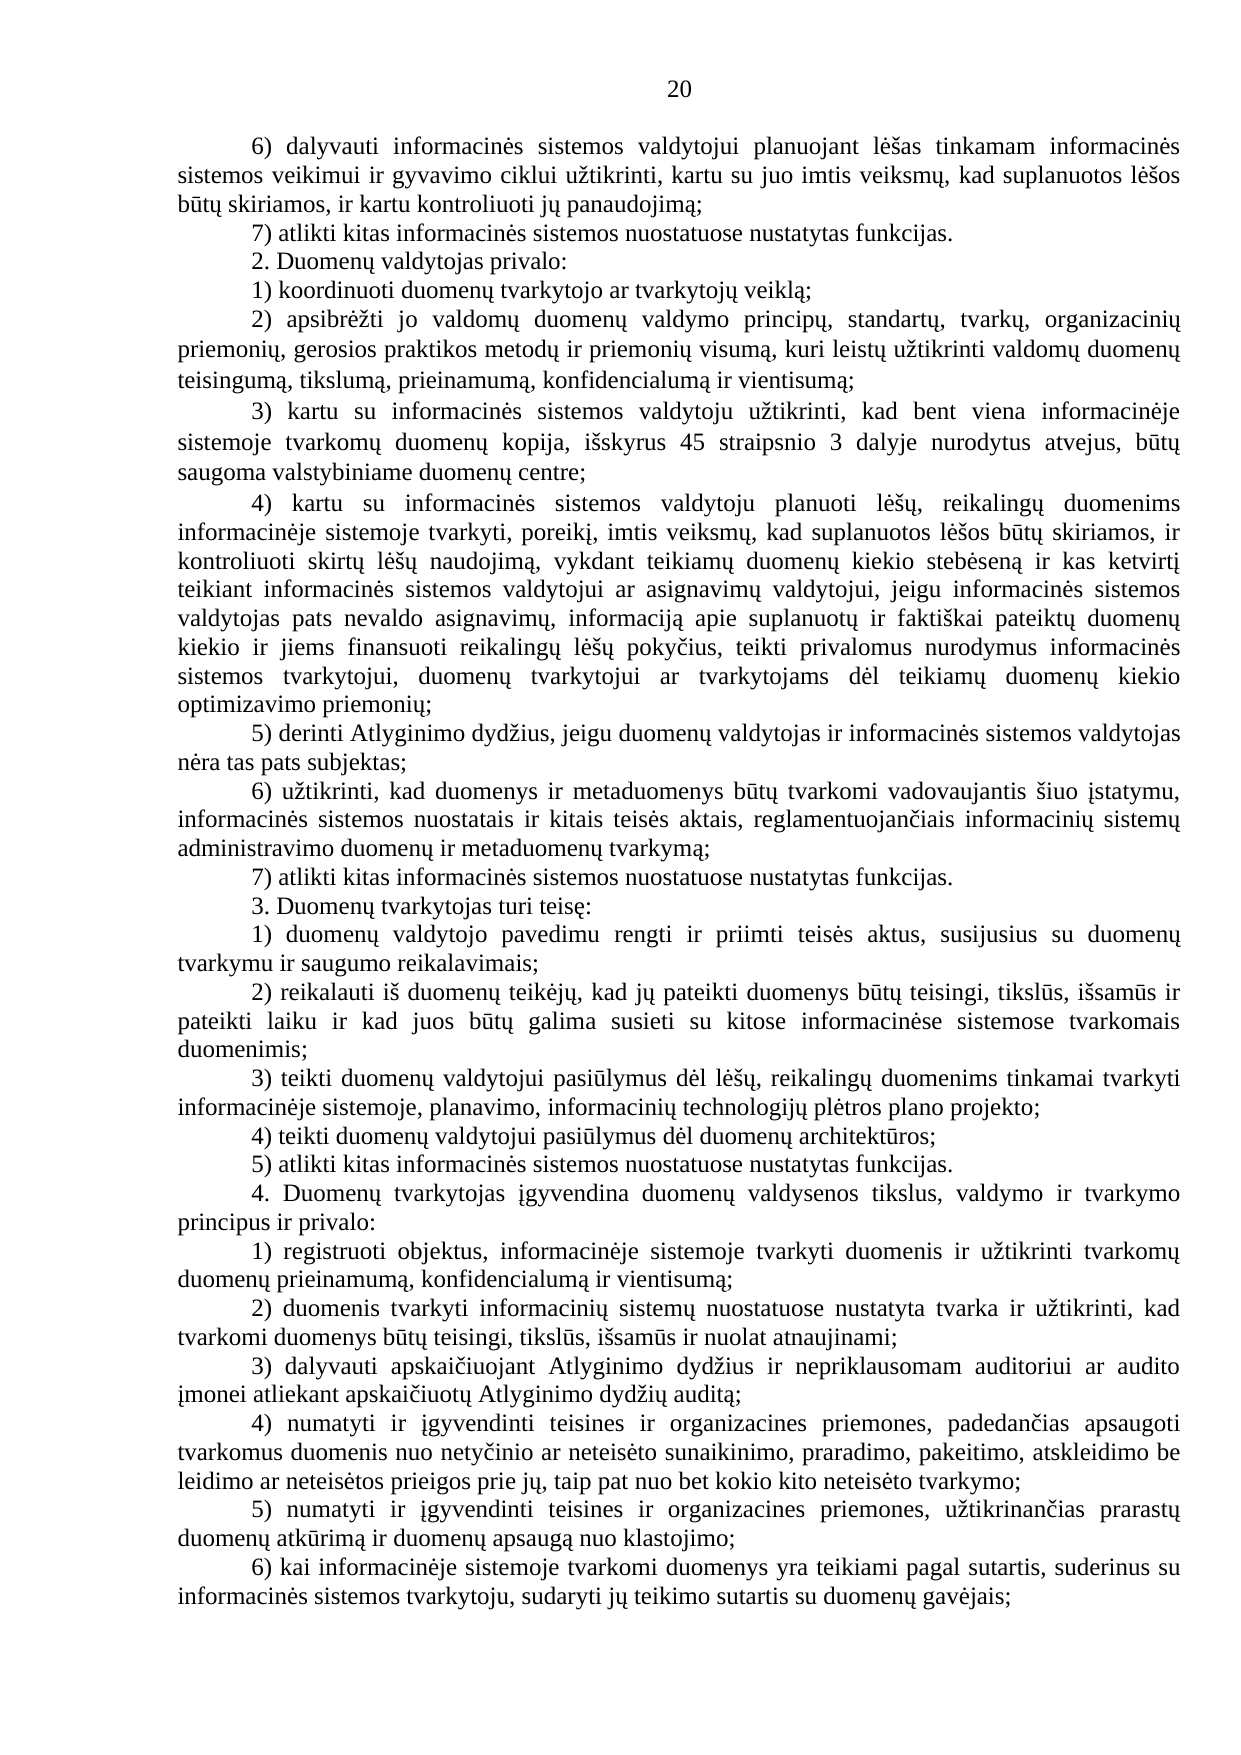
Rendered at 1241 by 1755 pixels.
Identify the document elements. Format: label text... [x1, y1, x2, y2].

text 2. Duomenų valdytojas privalo: [177, 246, 1181, 275]
text 6) užtikrinti, kad duomenys ir metaduomenys būtų tvarkomi vadovaujantis šiuo įstatymu, informacinės sistemos nuostatais ir kitais teisės aktais, reglamentuojančiais informacinių sistemų administravimo duomenų ir metaduomenų tvarkymą; [177, 776, 1181, 862]
text 1) duomenų valdytojo pavedimu rengti ir priimti teisės aktus, susijusius su duomenų tvarkymu ir saugumo reikalavimais; [177, 919, 1181, 977]
text 3) dalyvauti apskaičiuojant Atlyginimo dydžius ir nepriklausomam auditoriui ar audito įmonei atliekant apskaičiuotų Atlyginimo dydžių auditą; [177, 1351, 1181, 1408]
text 6) dalyvauti informacinės sistemos valdytojui planuojant lėšas tinkamam informacinės sistemos veikimui ir gyvavimo ciklui užtikrinti, kartu su juo imtis veiksmų, kad suplanuotos lėšos būtų skiriamos, ir kartu kontroliuoti jų panaudojimą; [177, 131, 1181, 218]
text 4) kartu su informacinės sistemos valdytoju planuoti lėšų, reikalingų duomenims informacinėje sistemoje tvarkyti, poreikį, imtis veiksmų, kad suplanuotos lėšos būtų skiriamos, ir kontroliuoti skirtų lėšų naudojimą, vykdant teikiamų duomenų kiekio stebėseną ir kas ketvirtį teikiant informacinės sistemos valdytojui ar asignavimų valdytojui, jeigu informacinės sistemos valdytojas pats nevaldo asignavimų, informaciją apie suplanuotų ir faktiškai pateiktų duomenų kiekio ir jiems finansuoti reikalingų lėšų pokyčius, teikti privalomus nurodymus informacinės sistemos tvarkytojui, duomenų tvarkytojui ar tvarkytojams dėl teikiamų duomenų kiekio optimizavimo priemonių; [177, 488, 1181, 718]
text 1) koordinuoti duomenų tvarkytojo ar tvarkytojų veiklą; [177, 275, 1181, 304]
text 4. Duomenų tvarkytojas įgyvendina duomenų valdysenos tikslus, valdymo ir tvarkymo principus ir privalo: [177, 1178, 1181, 1236]
text 3) kartu su informacinės sistemos valdytoju užtikrinti, kad bent viena informacinėje sistemoje tvarkomų duomenų kopija, išskyrus 45 straipsnio 3 dalyje nurodytus atvejus, būtų saugoma valstybiniame duomenų centre; [177, 396, 1181, 486]
text 7) atlikti kitas informacinės sistemos nuostatuose nustatytas funkcijas. [177, 218, 1181, 246]
text 2) apsibrėžti jo valdomų duomenų valdymo principų, standartų, tvarkų, organizacinių priemonių, gerosios praktikos metodų ir priemonių visumą, kuri leistų užtikrinti valdomų duomenų teisingumą, tikslumą, prieinamumą, konfidencialumą ir vientisumą; [177, 304, 1181, 394]
text 3) teikti duomenų valdytojui pasiūlymus dėl lėšų, reikalingų duomenims tinkamai tvarkyti informacinėje sistemoje, planavimo, informacinių technologijų plėtros plano projekto; [177, 1063, 1181, 1121]
text 4) teikti duomenų valdytojui pasiūlymus dėl duomenų architektūros; [177, 1121, 1181, 1149]
text 4) numatyti ir įgyvendinti teisines ir organizacines priemones, padedančias apsaugoti tvarkomus duomenis nuo netyčinio ar neteisėto sunaikinimo, praradimo, pakeitimo, atskleidimo be leidimo ar neteisėtos prieigos prie jų, taip pat nuo bet kokio kito neteisėto tvarkymo; [177, 1408, 1181, 1494]
text 5) numatyti ir įgyvendinti teisines ir organizacines priemones, užtikrinančias prarastų duomenų atkūrimą ir duomenų apsaugą nuo klastojimo; [177, 1494, 1181, 1552]
text 2) duomenis tvarkyti informacinių sistemų nuostatuose nustatyta tvarka ir užtikrinti, kad tvarkomi duomenys būtų teisingi, tikslūs, išsamūs ir nuolat atnaujinami; [177, 1293, 1181, 1351]
text 7) atlikti kitas informacinės sistemos nuostatuose nustatytas funkcijas. [177, 862, 1181, 891]
text 5) derinti Atlyginimo dydžius, jeigu duomenų valdytojas ir informacinės sistemos valdytojas nėra tas pats subjektas; [177, 718, 1181, 776]
text 6) kai informacinėje sistemoje tvarkomi duomenys yra teikiami pagal sutartis, suderinus su informacinės sistemos tvarkytoju, sudaryti jų teikimo sutartis su duomenų gavėjais; [177, 1552, 1181, 1609]
text 5) atlikti kitas informacinės sistemos nuostatuose nustatytas funkcijas. [177, 1149, 1181, 1178]
text 1) registruoti objektus, informacinėje sistemoje tvarkyti duomenis ir užtikrinti tvarkomų duomenų prieinamumą, konfidencialumą ir vientisumą; [177, 1236, 1181, 1293]
text 2) reikalauti iš duomenų teikėjų, kad jų pateikti duomenys būtų teisingi, tikslūs, išsamūs ir pateikti laiku ir kad juos būtų galima susieti su kitose informacinėse sistemose tvarkomais duomenimis; [177, 977, 1181, 1063]
text 3. Duomenų tvarkytojas turi teisę: [177, 891, 1181, 919]
